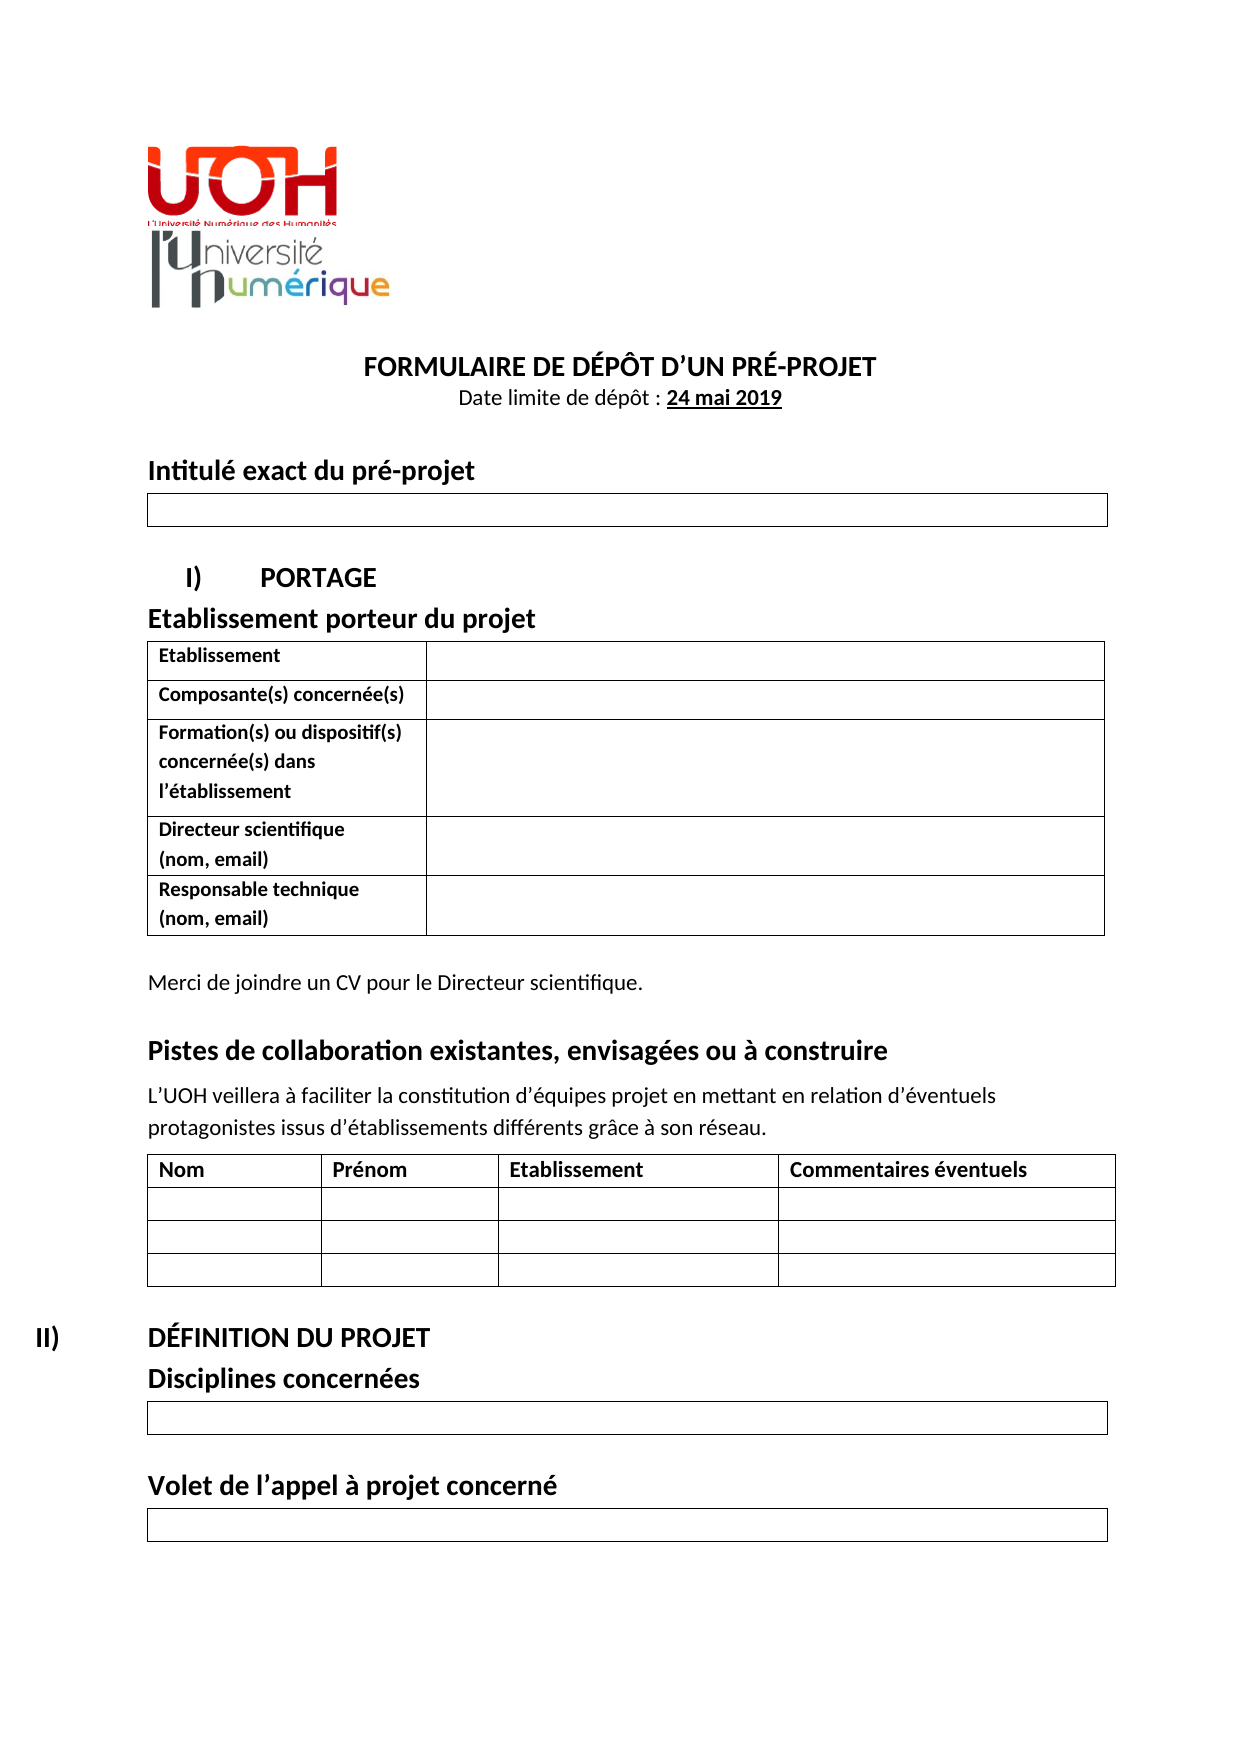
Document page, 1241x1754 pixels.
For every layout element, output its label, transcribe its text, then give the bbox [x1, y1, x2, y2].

text Intitulé exact du pré-projet [148, 452, 1092, 488]
table_header Commentaires éventuels [779, 1155, 1115, 1187]
table_cell [779, 1254, 1115, 1286]
table_header Nom [148, 1155, 321, 1187]
table_header Prénom [322, 1155, 498, 1187]
list DÉFINITION DU PROJET [35, 1319, 1092, 1354]
table_cell [499, 1254, 778, 1286]
table_cell [499, 1188, 778, 1220]
text Etablissement porteur du projet [148, 600, 1092, 636]
table_header Etablissement [148, 642, 426, 680]
table_cell [322, 1188, 498, 1220]
table_cell [427, 720, 1104, 816]
table_cell Responsable technique (nom, email) [148, 876, 426, 934]
text L’UOH veillera à faciliter la constitution d’équipes projet en mettant en relation d’éventuels protagonistes issus d’établissements différents grâce à son réseau. [148, 1081, 1092, 1142]
text Pistes de collaboration existantes, envisagées ou à construire [148, 1032, 1092, 1068]
table_cell [322, 1254, 498, 1286]
table_cell [779, 1188, 1115, 1220]
table_cell [322, 1221, 498, 1253]
table_cell Composante(s) concernée(s) [148, 681, 426, 718]
table_cell [779, 1221, 1115, 1253]
table_cell [148, 1254, 321, 1286]
text Date limite de dépôt : 24 mai 2019 [148, 383, 1092, 411]
table_header [148, 1509, 1107, 1541]
table_cell Directeur scientifique (nom, email) [148, 817, 426, 875]
text Disciplines concernées [148, 1360, 1092, 1396]
table_header Etablissement [499, 1155, 778, 1187]
table_cell [499, 1221, 778, 1253]
table_header [427, 642, 1104, 680]
table_cell [148, 1221, 321, 1253]
table_header [148, 1402, 1107, 1434]
table_cell Formation(s) ou dispositif(s) concernée(s) dans l’établissement [148, 720, 426, 816]
table_cell [427, 681, 1104, 718]
table_header [148, 494, 1107, 526]
text Merci de joindre un CV pour le Directeur scientifique. [148, 968, 1092, 996]
table_cell [427, 876, 1104, 934]
list PORTAGE [185, 559, 1092, 595]
text Volet de l’appel à projet concerné [148, 1467, 1092, 1503]
table_cell [148, 1188, 321, 1220]
text FORMULAIRE DE DÉPÔT D’UN PRÉ-PROJET [148, 348, 1092, 383]
table_cell [427, 817, 1104, 875]
